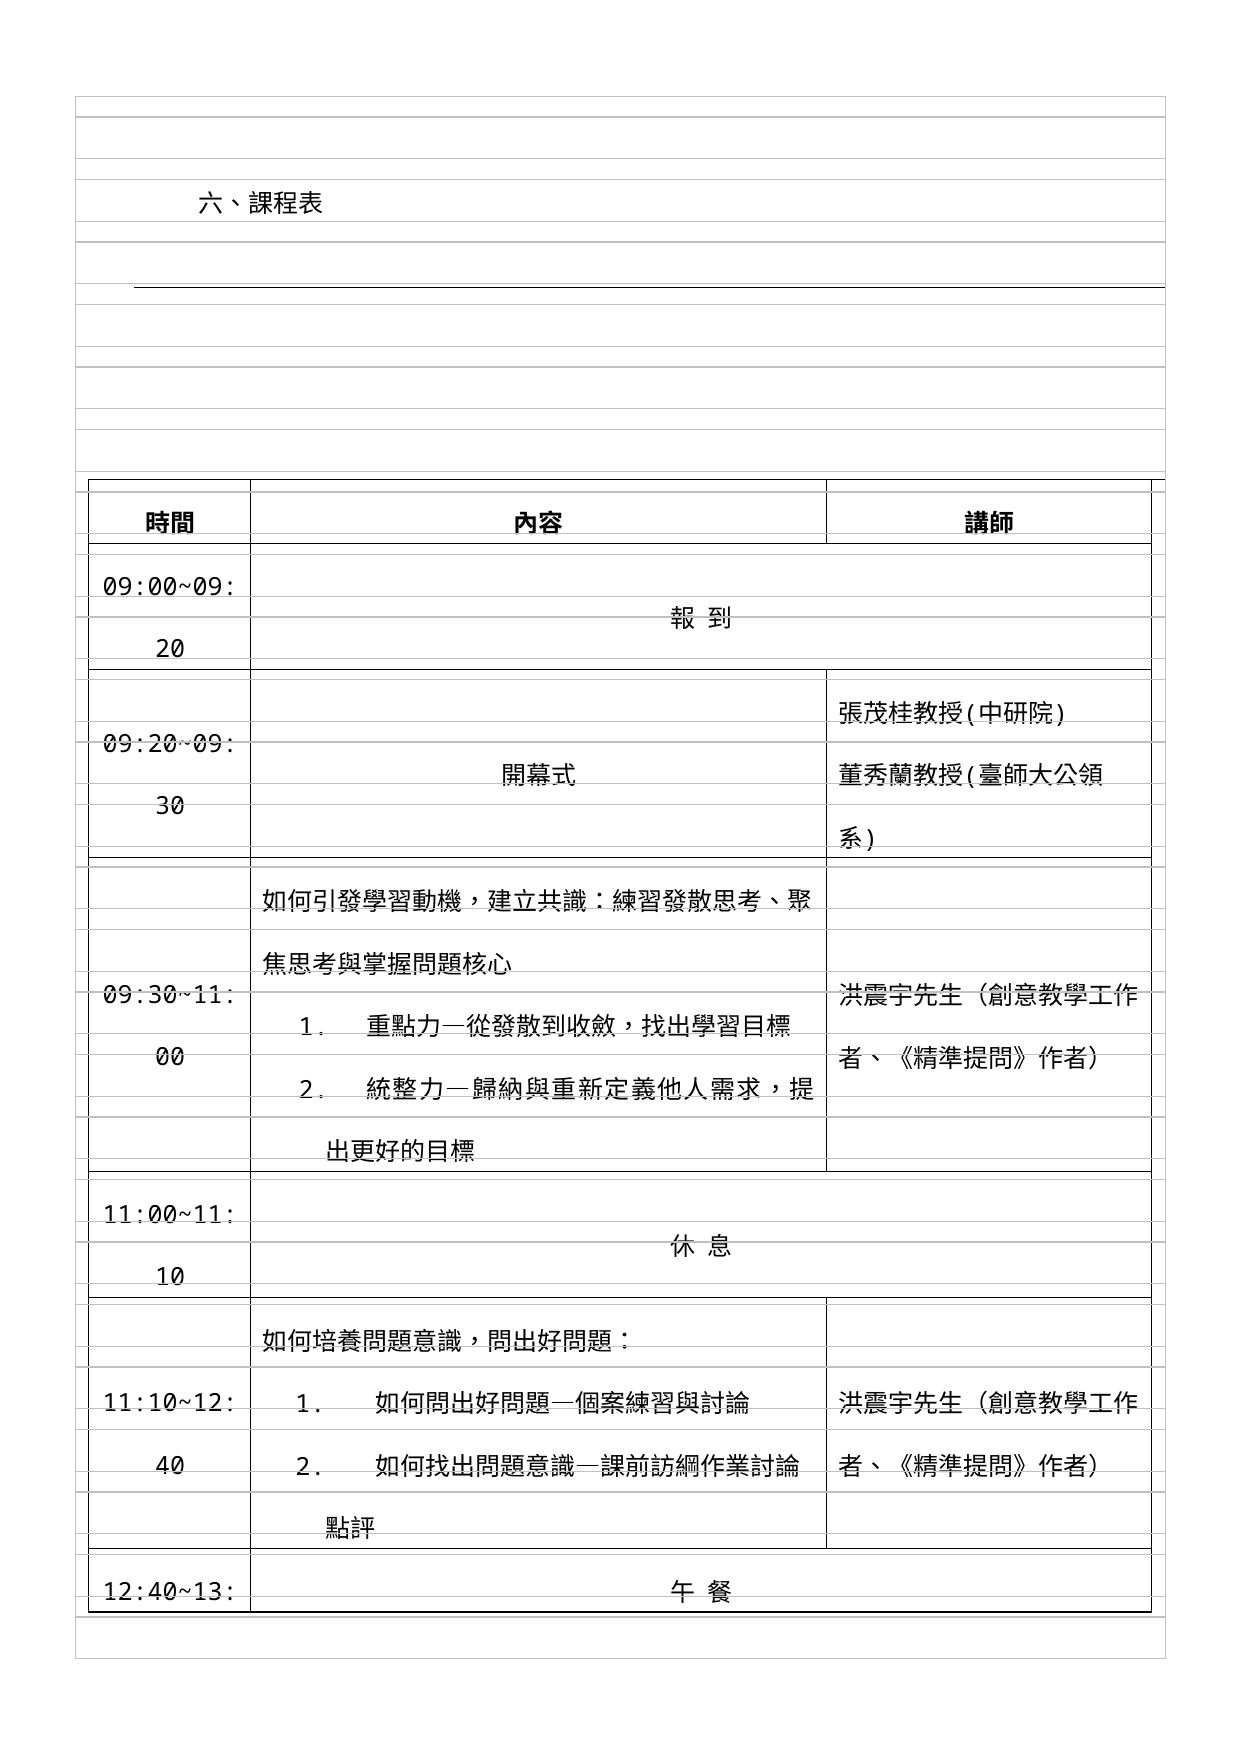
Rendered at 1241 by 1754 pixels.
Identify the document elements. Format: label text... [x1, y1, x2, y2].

table_cell 洪震宇先生（創意教學工作者、《精準提問》作者） [827, 930, 1151, 971]
table_cell 如何培養問題意識，問出好問題： 如何問出好問題—個案練習與討論 如何找出問題意識—課前訪綱作業討論點評 [251, 1298, 826, 1304]
table_cell 09:30~11:00 [89, 972, 250, 991]
table_header [251, 480, 826, 491]
table_cell 09:30~11:00 [89, 1159, 250, 1171]
table_cell 如何引發學習動機，建立共識：練習發散思考、聚焦思考與掌握問題核心 重點力—從發散到收斂，找出學習目標 統整力—歸納與重新定義他人需求，提出更好的目標 [251, 1159, 826, 1171]
table_cell 開幕式 [251, 680, 826, 721]
table_cell 09:30~11:00 [89, 909, 250, 929]
table_cell 11:00~11:10 [89, 1180, 250, 1221]
table_cell 開幕式 [251, 743, 826, 783]
table_cell [89, 659, 250, 669]
table_cell 張茂桂教授(中研院) 董秀蘭教授(臺師大公領系) [827, 743, 1151, 783]
table_cell 09:30~11:00 [89, 1034, 250, 1054]
table_cell 報 到 [251, 544, 1151, 554]
table_cell 休 息 [251, 1243, 1151, 1283]
table_cell 09:20~09:30 [89, 670, 250, 679]
table_cell 張茂桂教授(中研院) 董秀蘭教授(臺師大公領系) [827, 722, 1151, 741]
table_cell 09:20~09:30 [89, 847, 250, 857]
text [134, 243, 1165, 283]
table_cell 午 餐 [251, 1549, 1151, 1554]
table_cell 開幕式 [251, 784, 826, 804]
table_cell 洪震宇先生（創意教學工作者、《精準提問》作者） [827, 1368, 1151, 1408]
table_cell 如何引發學習動機，建立共識：練習發散思考、聚焦思考與掌握問題核心 重點力—從發散到收斂，找出學習目標 統整力—歸納與重新定義他人需求，提出更好的目標 [251, 930, 826, 971]
table_cell 如何培養問題意識，問出好問題： 如何問出好問題—個案練習與討論 如何找出問題意識—課前訪綱作業討論點評 [251, 1472, 826, 1491]
text [134, 97, 1165, 116]
table_cell [89, 544, 250, 554]
table_cell 11:10~12:40 [89, 1472, 250, 1491]
table_cell 09:30~11:00 [89, 868, 250, 908]
table_cell 11:00~11:10 [89, 1222, 250, 1241]
table_cell 報 到 [251, 555, 1151, 596]
table_cell 11:10~12:40 [89, 1430, 250, 1471]
table_cell 洪震宇先生（創意教學工作者、《精準提問》作者） [827, 1409, 1151, 1429]
table_cell 如何引發學習動機，建立共識：練習發散思考、聚焦思考與掌握問題核心 重點力—從發散到收斂，找出學習目標 統整力—歸納與重新定義他人需求，提出更好的目標 [251, 868, 826, 908]
table_cell 如何引發學習動機，建立共識：練習發散思考、聚焦思考與掌握問題核心 重點力—從發散到收斂，找出學習目標 統整力—歸納與重新定義他人需求，提出更好的目標 [251, 1097, 826, 1116]
table_header 講師 [827, 493, 1151, 533]
table_cell 開幕式 [251, 670, 826, 679]
table_cell 如何引發學習動機，建立共識：練習發散思考、聚焦思考與掌握問題核心 重點力—從發散到收斂，找出學習目標 統整力—歸納與重新定義他人需求，提出更好的目標 [251, 909, 826, 929]
table_cell 09:30~11:00 [89, 993, 250, 1033]
table_cell 洪震宇先生（創意教學工作者、《精準提問》作者） [827, 1347, 1151, 1366]
table_cell 11:10~12:40 [89, 1534, 250, 1548]
table_cell 張茂桂教授(中研院) 董秀蘭教授(臺師大公領系) [827, 805, 1151, 846]
table_cell 洪震宇先生（創意教學工作者、《精準提問》作者） [827, 868, 1151, 908]
table_cell 11:00~11:10 [89, 1243, 250, 1283]
table_cell 洪震宇先生（創意教學工作者、《精準提問》作者） [827, 1159, 1151, 1171]
table_header [251, 534, 826, 543]
table_cell 09:30~11:00 [89, 1118, 250, 1158]
text [134, 222, 1165, 241]
table_cell 休 息 [251, 1222, 1151, 1241]
table_cell 洪震宇先生（創意教學工作者、《精準提問》作者） [827, 1493, 1151, 1533]
table_cell [89, 597, 250, 616]
table_cell 12:40~13:30 [89, 1597, 250, 1611]
text 六、課程表 [134, 180, 1165, 221]
table_cell 休 息 [251, 1172, 1151, 1179]
table_cell 如何引發學習動機，建立共識：練習發散思考、聚焦思考與掌握問題核心 重點力—從發散到收斂，找出學習目標 統整力—歸納與重新定義他人需求，提出更好的目標 [251, 1034, 826, 1054]
table_cell 張茂桂教授(中研院) 董秀蘭教授(臺師大公領系) [827, 670, 1151, 679]
table_cell 09:20~09:30 [89, 784, 250, 804]
table_cell 開幕式 [251, 847, 826, 857]
text [134, 159, 1165, 179]
table_cell 洪震宇先生（創意教學工作者、《精準提問》作者） [827, 1097, 1151, 1116]
table_cell 休 息 [251, 1180, 1151, 1221]
table_cell 11:10~12:40 [89, 1298, 250, 1304]
table_cell 11:10~12:40 [89, 1347, 250, 1366]
table_cell 如何培養問題意識，問出好問題： 如何問出好問題—個案練習與討論 如何找出問題意識—課前訪綱作業討論點評 [251, 1430, 826, 1471]
table_cell 洪震宇先生（創意教學工作者、《精準提問》作者） [827, 1534, 1151, 1548]
table_cell 11:10~12:40 [89, 1368, 250, 1408]
table_cell 張茂桂教授(中研院) 董秀蘭教授(臺師大公領系) [827, 847, 1151, 857]
table_cell 12:40~13:30 [89, 1549, 250, 1554]
table_cell 洪震宇先生（創意教學工作者、《精準提問》作者） [827, 1305, 1151, 1346]
table_cell 09:20~09:30 [89, 722, 250, 741]
table_cell 洪震宇先生（創意教學工作者、《精準提問》作者） [827, 1034, 1151, 1054]
table_cell 11:10~12:40 [89, 1493, 250, 1533]
table_cell 洪震宇先生（創意教學工作者、《精準提問》作者） [827, 1298, 1151, 1304]
table_cell 洪震宇先生（創意教學工作者、《精準提問》作者） [827, 993, 1151, 1033]
table_cell 09:20~09:30 [89, 743, 250, 783]
table_cell 11:00~11:10 [89, 1284, 250, 1297]
table_cell 洪震宇先生（創意教學工作者、《精準提問》作者） [827, 1055, 1151, 1096]
table_cell 12:40~13:30 [89, 1555, 250, 1596]
table_cell 11:00~11:10 [89, 1172, 250, 1179]
table_header 內容 [251, 493, 826, 533]
table_cell 09:20~09:30 [89, 805, 250, 846]
table_cell 午 餐 [251, 1597, 1151, 1611]
table_cell 如何培養問題意識，問出好問題： 如何問出好問題—個案練習與討論 如何找出問題意識—課前訪綱作業討論點評 [251, 1305, 826, 1346]
table_cell 09:30~11:00 [89, 930, 250, 971]
table_header [89, 534, 250, 543]
table_cell 張茂桂教授(中研院) 董秀蘭教授(臺師大公領系) [827, 784, 1151, 804]
table_cell 洪震宇先生（創意教學工作者、《精準提問》作者） [827, 1472, 1151, 1491]
table_cell 09:30~11:00 [89, 858, 250, 866]
text [134, 118, 1165, 158]
table_cell 09:30~11:00 [89, 1055, 250, 1096]
table_cell 洪震宇先生（創意教學工作者、《精準提問》作者） [827, 909, 1151, 929]
table_cell 洪震宇先生（創意教學工作者、《精準提問》作者） [827, 1118, 1151, 1158]
table_cell 如何引發學習動機，建立共識：練習發散思考、聚焦思考與掌握問題核心 重點力—從發散到收斂，找出學習目標 統整力—歸納與重新定義他人需求，提出更好的目標 [251, 1055, 826, 1096]
table_cell 20 [89, 618, 250, 658]
table_cell 如何引發學習動機，建立共識：練習發散思考、聚焦思考與掌握問題核心 重點力—從發散到收斂，找出學習目標 統整力—歸納與重新定義他人需求，提出更好的目標 [251, 993, 826, 1033]
table_cell 洪震宇先生（創意教學工作者、《精準提問》作者） [827, 1430, 1151, 1471]
table_cell 09:30~11:00 [89, 1097, 250, 1116]
table_cell 11:10~12:40 [89, 1409, 250, 1429]
table_header [827, 480, 1151, 491]
table_cell 11:10~12:40 [89, 1305, 250, 1346]
table_cell 張茂桂教授(中研院) 董秀蘭教授(臺師大公領系) [827, 680, 1151, 721]
table_cell 如何引發學習動機，建立共識：練習發散思考、聚焦思考與掌握問題核心 重點力—從發散到收斂，找出學習目標 統整力—歸納與重新定義他人需求，提出更好的目標 [251, 1118, 826, 1158]
table_cell 09:00~09: [89, 555, 250, 596]
table_cell 洪震宇先生（創意教學工作者、《精準提問》作者） [827, 972, 1151, 991]
table_cell 如何培養問題意識，問出好問題： 如何問出好問題—個案練習與討論 如何找出問題意識—課前訪綱作業討論點評 [251, 1409, 826, 1429]
table_cell 如何培養問題意識，問出好問題： 如何問出好問題—個案練習與討論 如何找出問題意識—課前訪綱作業討論點評 [251, 1534, 826, 1548]
table_header [827, 534, 1151, 543]
table_cell 午 餐 [251, 1555, 1151, 1596]
table_cell 報 到 [251, 659, 1151, 669]
table_cell 開幕式 [251, 722, 826, 741]
table_header [89, 480, 250, 491]
table_cell 如何引發學習動機，建立共識：練習發散思考、聚焦思考與掌握問題核心 重點力—從發散到收斂，找出學習目標 統整力—歸納與重新定義他人需求，提出更好的目標 [251, 858, 826, 866]
table_cell 開幕式 [251, 805, 826, 846]
table_cell 報 到 [251, 618, 1151, 658]
table_cell 休 息 [251, 1284, 1151, 1297]
table_cell 如何培養問題意識，問出好問題： 如何問出好問題—個案練習與討論 如何找出問題意識—課前訪綱作業討論點評 [251, 1493, 826, 1533]
table_cell 09:20~09:30 [89, 680, 250, 721]
table_cell 如何培養問題意識，問出好問題： 如何問出好問題—個案練習與討論 如何找出問題意識—課前訪綱作業討論點評 [251, 1347, 826, 1366]
table_cell 報 到 [251, 597, 1151, 616]
table_cell 如何引發學習動機，建立共識：練習發散思考、聚焦思考與掌握問題核心 重點力—從發散到收斂，找出學習目標 統整力—歸納與重新定義他人需求，提出更好的目標 [251, 972, 826, 991]
table_cell 如何培養問題意識，問出好問題： 如何問出好問題—個案練習與討論 如何找出問題意識—課前訪綱作業討論點評 [251, 1368, 826, 1408]
table_header 時間 [89, 493, 250, 533]
table_cell 洪震宇先生（創意教學工作者、《精準提問》作者） [827, 858, 1151, 866]
